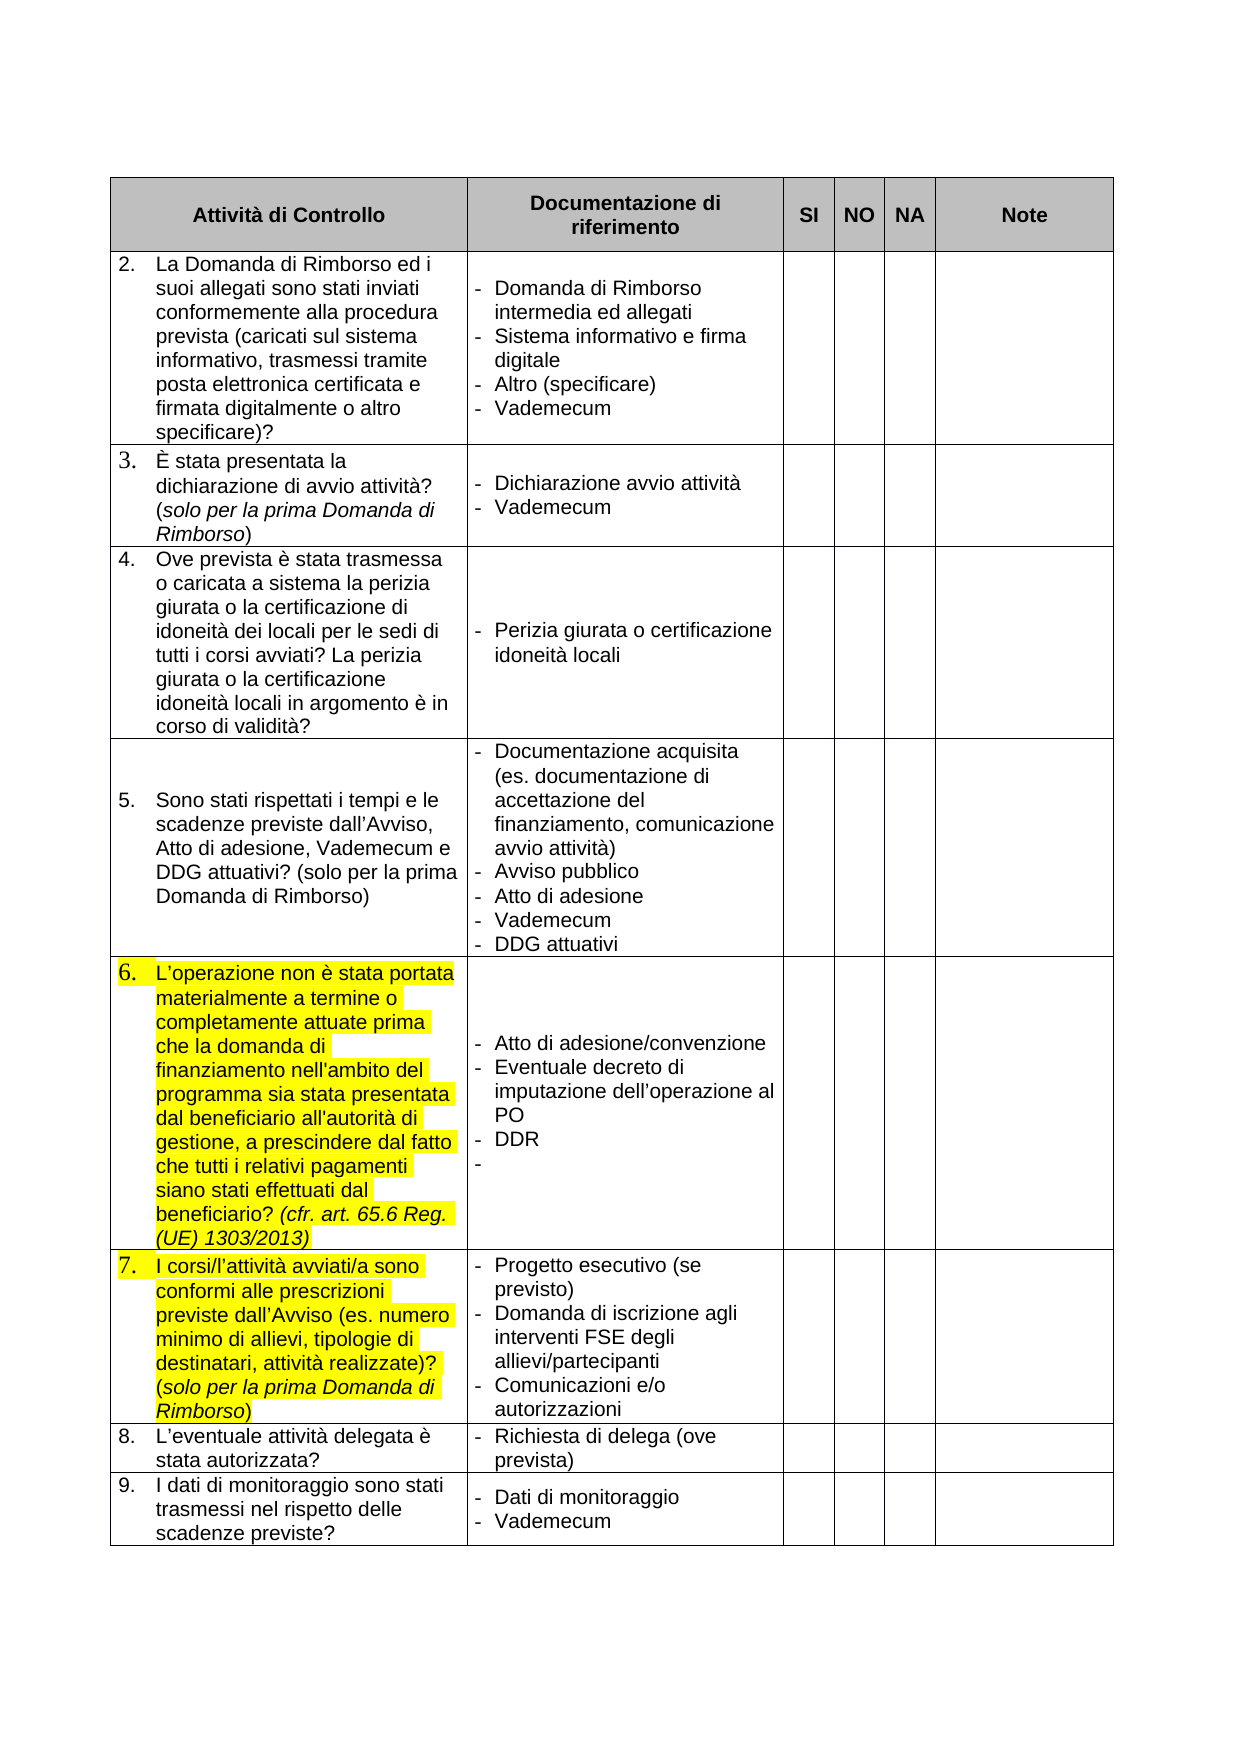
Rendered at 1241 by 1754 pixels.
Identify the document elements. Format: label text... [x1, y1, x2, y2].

table_cell [885, 1424, 935, 1472]
table_cell Sono stati rispettati i tempi e le scadenze previste dall’Avviso, Atto di adesione, Vademecum e DDG attuativi? (solo per la prima Domanda di Rimborso) [111, 739, 467, 956]
table_cell [784, 1424, 834, 1472]
table_cell [936, 252, 1113, 444]
table_cell Progetto esecutivo (se previsto) Domanda di iscrizione agli interventi FSE degli allievi/partecipanti Comunicazioni e/o autorizzazioni [468, 1250, 783, 1423]
table_cell [784, 547, 834, 738]
table_cell [885, 252, 935, 444]
table_cell Atto di adesione/convenzione Eventuale decreto di imputazione dell’operazione al PO DDR [468, 957, 783, 1249]
table_cell [885, 739, 935, 956]
table_cell [936, 1473, 1113, 1545]
table_cell [936, 1250, 1113, 1423]
table_cell L’eventuale attività delegata è stata autorizzata? [111, 1424, 467, 1472]
table_cell [784, 739, 834, 956]
table_cell [835, 1250, 884, 1423]
table_cell [835, 547, 884, 738]
table_cell [885, 1473, 935, 1545]
table_cell [885, 547, 935, 738]
table_header Documentazione di riferimento [468, 178, 783, 251]
table_cell Dati di monitoraggio Vademecum [468, 1473, 783, 1545]
table_cell [784, 957, 834, 1249]
table_cell [885, 957, 935, 1249]
table_header NA [885, 178, 935, 251]
table_cell Perizia giurata o certificazione idoneità locali [468, 547, 783, 738]
table_cell I corsi/l’attività avviati/a sono conformi alle prescrizioni previste dall’Avviso (es. numero minimo di allievi, tipologie di destinatari, attività realizzate)? (solo per la prima Domanda di Rimborso) [111, 1250, 467, 1423]
table_cell [835, 957, 884, 1249]
table_cell [936, 739, 1113, 956]
table_cell [784, 252, 834, 444]
table_cell Domanda di Rimborso intermedia ed allegati Sistema informativo e firma digitale Altro (specificare) Vademecum [468, 252, 783, 444]
table_cell [835, 739, 884, 956]
table_cell [784, 1473, 834, 1545]
table_header Attività di Controllo [111, 178, 467, 251]
table_cell Ove prevista è stata trasmessa o caricata a sistema la perizia giurata o la certificazione di idoneità dei locali per le sedi di tutti i corsi avviati? La perizia giurata o la certificazione idoneità locali in argomento è in corso di validità? [111, 547, 467, 738]
table_cell I dati di monitoraggio sono stati trasmessi nel rispetto delle scadenze previste? [111, 1473, 467, 1545]
table_cell [936, 445, 1113, 546]
table_cell [835, 445, 884, 546]
table_cell [835, 252, 884, 444]
table_cell [936, 1424, 1113, 1472]
table_cell [885, 1250, 935, 1423]
table_cell Documentazione acquisita (es. documentazione di accettazione del finanziamento, comunicazione avvio attività) Avviso pubblico Atto di adesione Vademecum DDG attuativi [468, 739, 783, 956]
table_cell [784, 445, 834, 546]
table_cell [784, 1250, 834, 1423]
table_cell È stata presentata la dichiarazione di avvio attività? (solo per la prima Domanda di Rimborso) [111, 445, 467, 546]
table_cell [835, 1473, 884, 1545]
table_cell L’operazione non è stata portata materialmente a termine o completamente attuate prima che la domanda di finanziamento nell'ambito del programma sia stata presentata dal beneficiario all'autorità di gestione, a prescindere dal fatto che tutti i relativi pagamenti siano stati effettuati dal beneficiario? (cfr. art. 65.6 Reg. (UE) 1303/2013) [111, 957, 467, 1249]
table_cell [936, 957, 1113, 1249]
table_cell Dichiarazione avvio attività Vademecum [468, 445, 783, 546]
table_cell La Domanda di Rimborso ed i suoi allegati sono stati inviati conformemente alla procedura prevista (caricati sul sistema informativo, trasmessi tramite posta elettronica certificata e firmata digitalmente o altro specificare)? [111, 252, 467, 444]
table_header NO [835, 178, 884, 251]
table_cell [885, 445, 935, 546]
table_cell Richiesta di delega (ove prevista) [468, 1424, 783, 1472]
table_header Note [936, 178, 1113, 251]
table_header SI [784, 178, 834, 251]
table_cell [835, 1424, 884, 1472]
table_cell [936, 547, 1113, 738]
